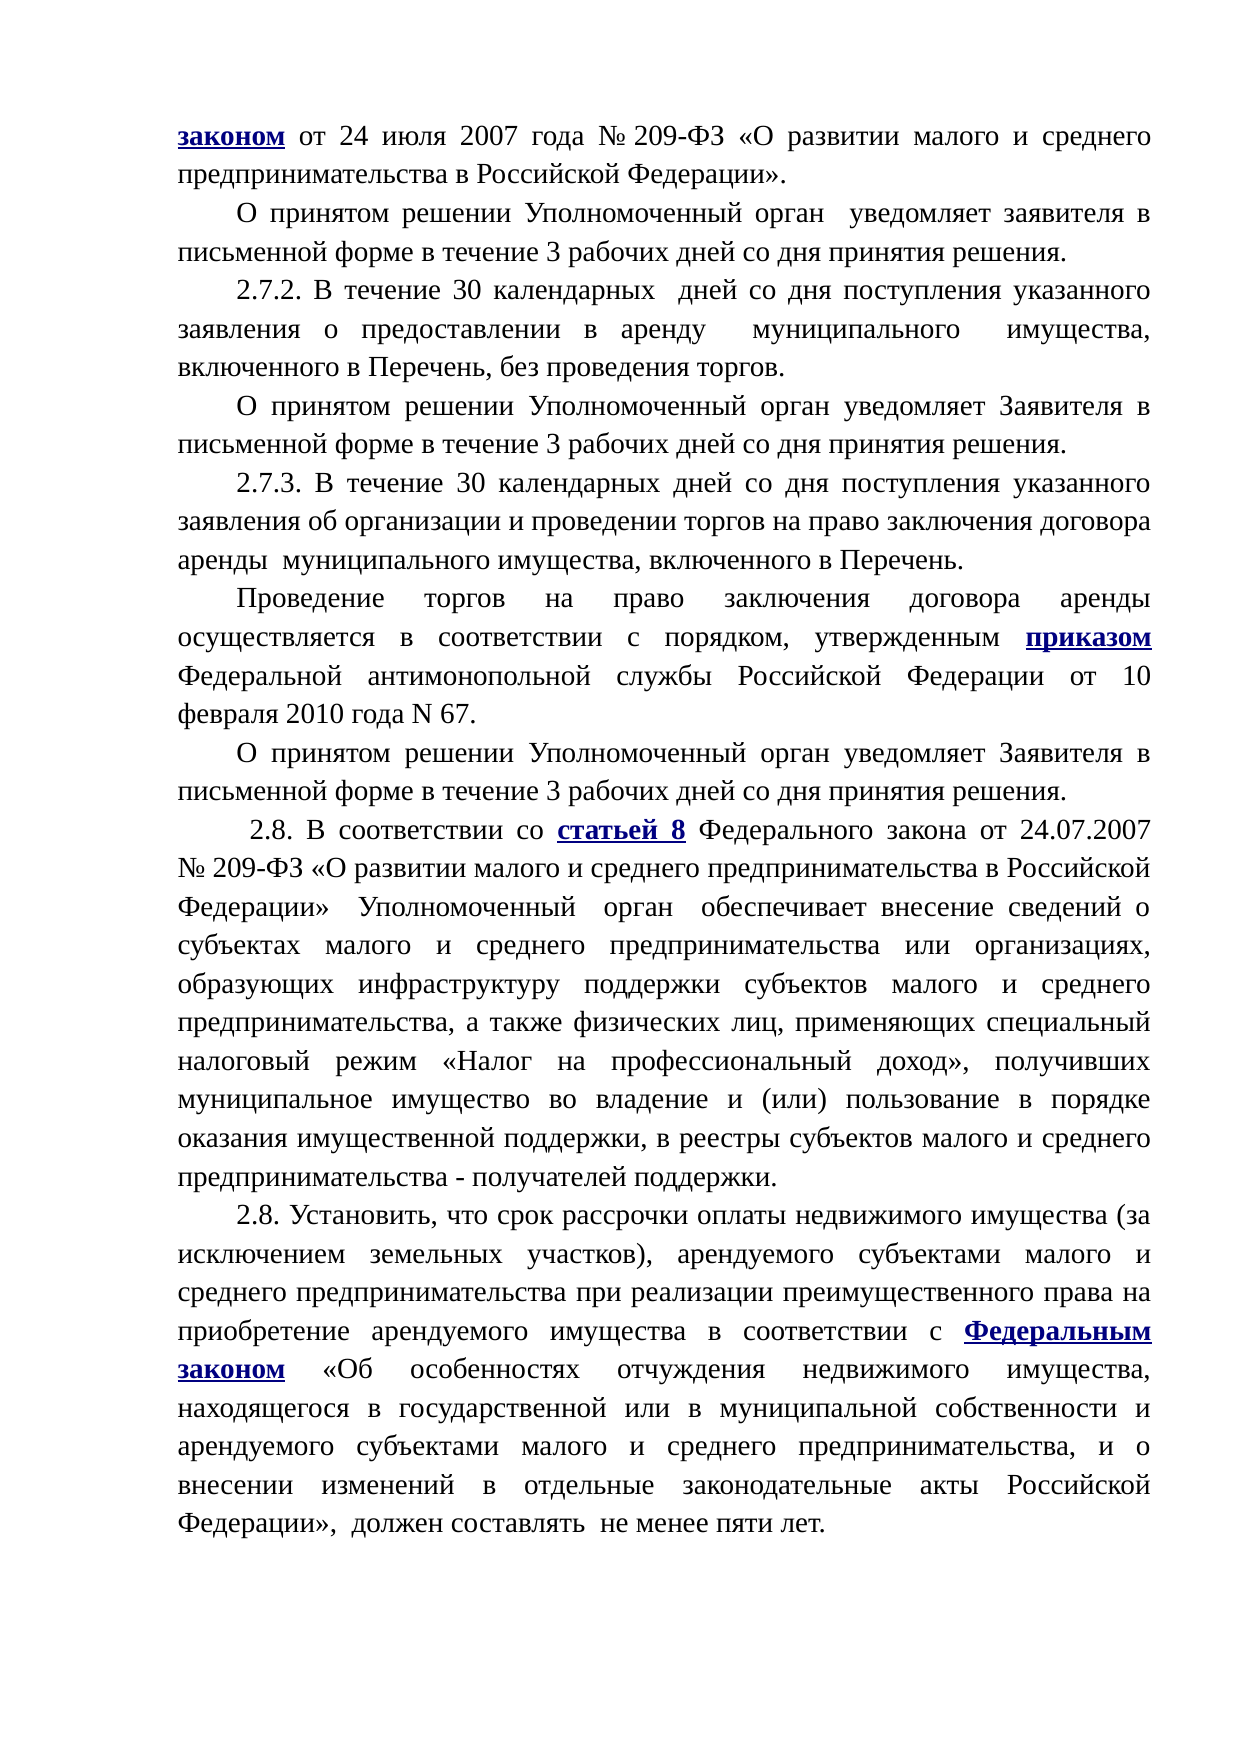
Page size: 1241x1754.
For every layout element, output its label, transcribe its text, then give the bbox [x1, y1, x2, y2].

text О принятом решении Уполномоченный орган уведомляет заявителя в письменной форме в течение 3 рабочих дней со дня принятия решения. [177, 195, 1152, 267]
text О принятом решении Уполномоченный орган уведомляет Заявителя в письменной форме в течение 3 рабочих дней со дня принятия решения. [177, 388, 1152, 460]
text 2.8. В соответствии со статьей 8 Федерального закона от 24.07.2007 № 209-ФЗ «О развитии малого и среднего предпринимательства в Российской Федерации» Уполномоченный орган обеспечивает внесение сведений о субъектах малого и среднего предпринимательства или организациях, образующих инфраструктуру поддержки субъектов малого и среднего предпринимательства, а также физических лиц, применяющих специальный налоговый режим «Налог на профессиональный доход», получивших муниципальное имущество во владение и (или) пользование в порядке оказания имущественной поддержки, в реестры субъектов малого и среднего предпринимательства - получателей поддержки. [177, 812, 1152, 1192]
text 2.8. Установить, что срок рассрочки оплаты недвижимого имущества (за исключением земельных участков), арендуемого субъектами малого и среднего предпринимательства при реализации преимущественного права на приобретение арендуемого имущества в соответствии с Федеральным законом «Об особенностях отчуждения недвижимого имущества, находящегося в государственной или в муниципальной собственности и арендуемого субъектами малого и среднего предпринимательства, и о внесении изменений в отдельные законодательные акты Российской Федерации», должен составлять не менее пяти лет. [177, 1197, 1152, 1539]
text Проведение торгов на право заключения договора аренды осуществляется в соответствии с порядком, утвержденным приказом Федеральной антимонопольной службы Российской Федерации от 10 февраля 2010 года N 67. [177, 581, 1152, 730]
text 2.7.2. В течение 30 календарных дней со дня поступления указанного заявления о предоставлении в аренду муниципального имущества, включенного в Перечень, без проведения торгов. [177, 272, 1152, 383]
text 2.7.3. В течение 30 календарных дней со дня поступления указанного заявления об организации и проведении торгов на право заключения договора аренды муниципального имущества, включенного в Перечень. [177, 465, 1152, 576]
text О принятом решении Уполномоченный орган уведомляет Заявителя в письменной форме в течение 3 рабочих дней со дня принятия решения. [177, 735, 1152, 807]
text законом от 24 июля 2007 года № 209-ФЗ «О развитии малого и среднего предпринимательства в Российской Федерации». [177, 118, 1152, 190]
